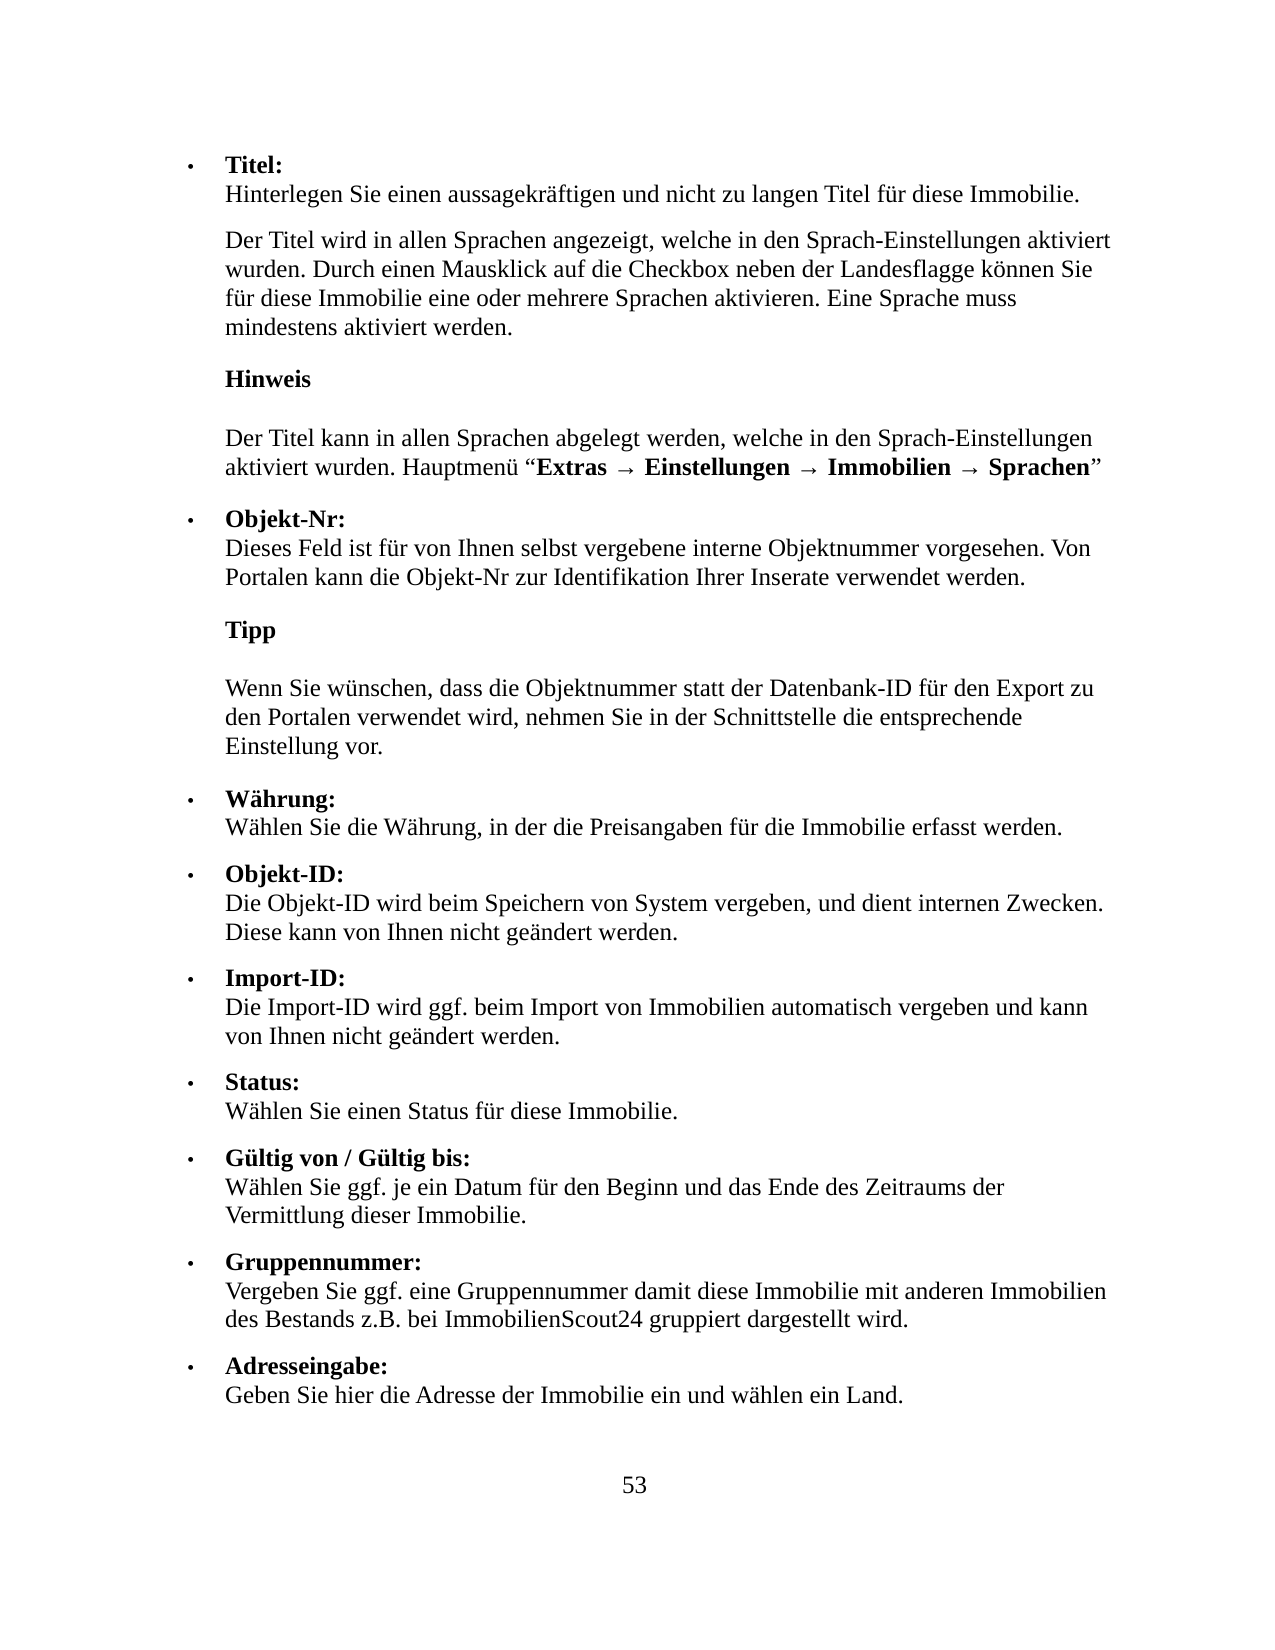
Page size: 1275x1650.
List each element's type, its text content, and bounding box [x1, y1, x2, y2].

list Adresseingabe: Geben Sie hier die Adresse der Immobilie ein und wählen ein Land. [187, 1351, 1125, 1409]
list Titel: Hinterlegen Sie einen aussagekräftigen und nicht zu langen Titel für diese Immobilie. [187, 150, 1125, 207]
list Der Titel wird in allen Sprachen angezeigt, welche in den Sprach-Einstellungen aktiviert wurden. Durch einen Mausklick auf die Checkbox neben der Landesflagge können Sie für diese Immobilie eine oder mehrere Sprachen aktivieren. Eine Sprache muss mindestens aktiviert werden. [187, 225, 1125, 340]
list Der Titel kann in allen Sprachen abgelegt werden, welche in den Sprach-Einstellungen aktiviert wurden. Hauptmenü “Extras → Einstellungen → Immobilien → Sprachen” [225, 423, 1125, 481]
list Objekt-Nr: Dieses Feld ist für von Ihnen selbst vergebene interne Objektnummer vorgesehen. Von Portalen kann die Objekt-Nr zur Identifikation Ihrer Inserate verwendet werden. [187, 504, 1125, 591]
list Objekt-ID: Die Objekt-ID wird beim Speichern von System vergeben, und dient internen Zwecken. Diese kann von Ihnen nicht geändert werden. [187, 859, 1125, 945]
list Wenn Sie wünschen, dass die Objektnummer statt der Datenbank-ID für den Export zu den Portalen verwendet wird, nehmen Sie in der Schnittstelle die entsprechende Einstellung vor. [225, 673, 1125, 760]
list Gültig von / Gültig bis: Wählen Sie ggf. je ein Datum für den Beginn und das Ende des Zeitraums der Vermittlung dieser Immobilie. [187, 1143, 1125, 1229]
list Gruppennummer: Vergeben Sie ggf. eine Gruppennummer damit diese Immobilie mit anderen Immobilien des Bestands z.B. bei ImmobilienScout24 gruppiert dargestellt wird. [187, 1247, 1125, 1333]
list Status: Wählen Sie einen Status für diese Immobilie. [187, 1067, 1125, 1125]
list Hinweis [225, 364, 1125, 393]
list Import-ID: Die Import-ID wird ggf. beim Import von Immobilien automatisch vergeben und kann von Ihnen nicht geändert werden. [187, 963, 1125, 1049]
list Währung: Wählen Sie die Währung, in der die Preisangaben für die Immobilie erfasst werden. [187, 784, 1125, 841]
list Tipp [225, 615, 1125, 643]
